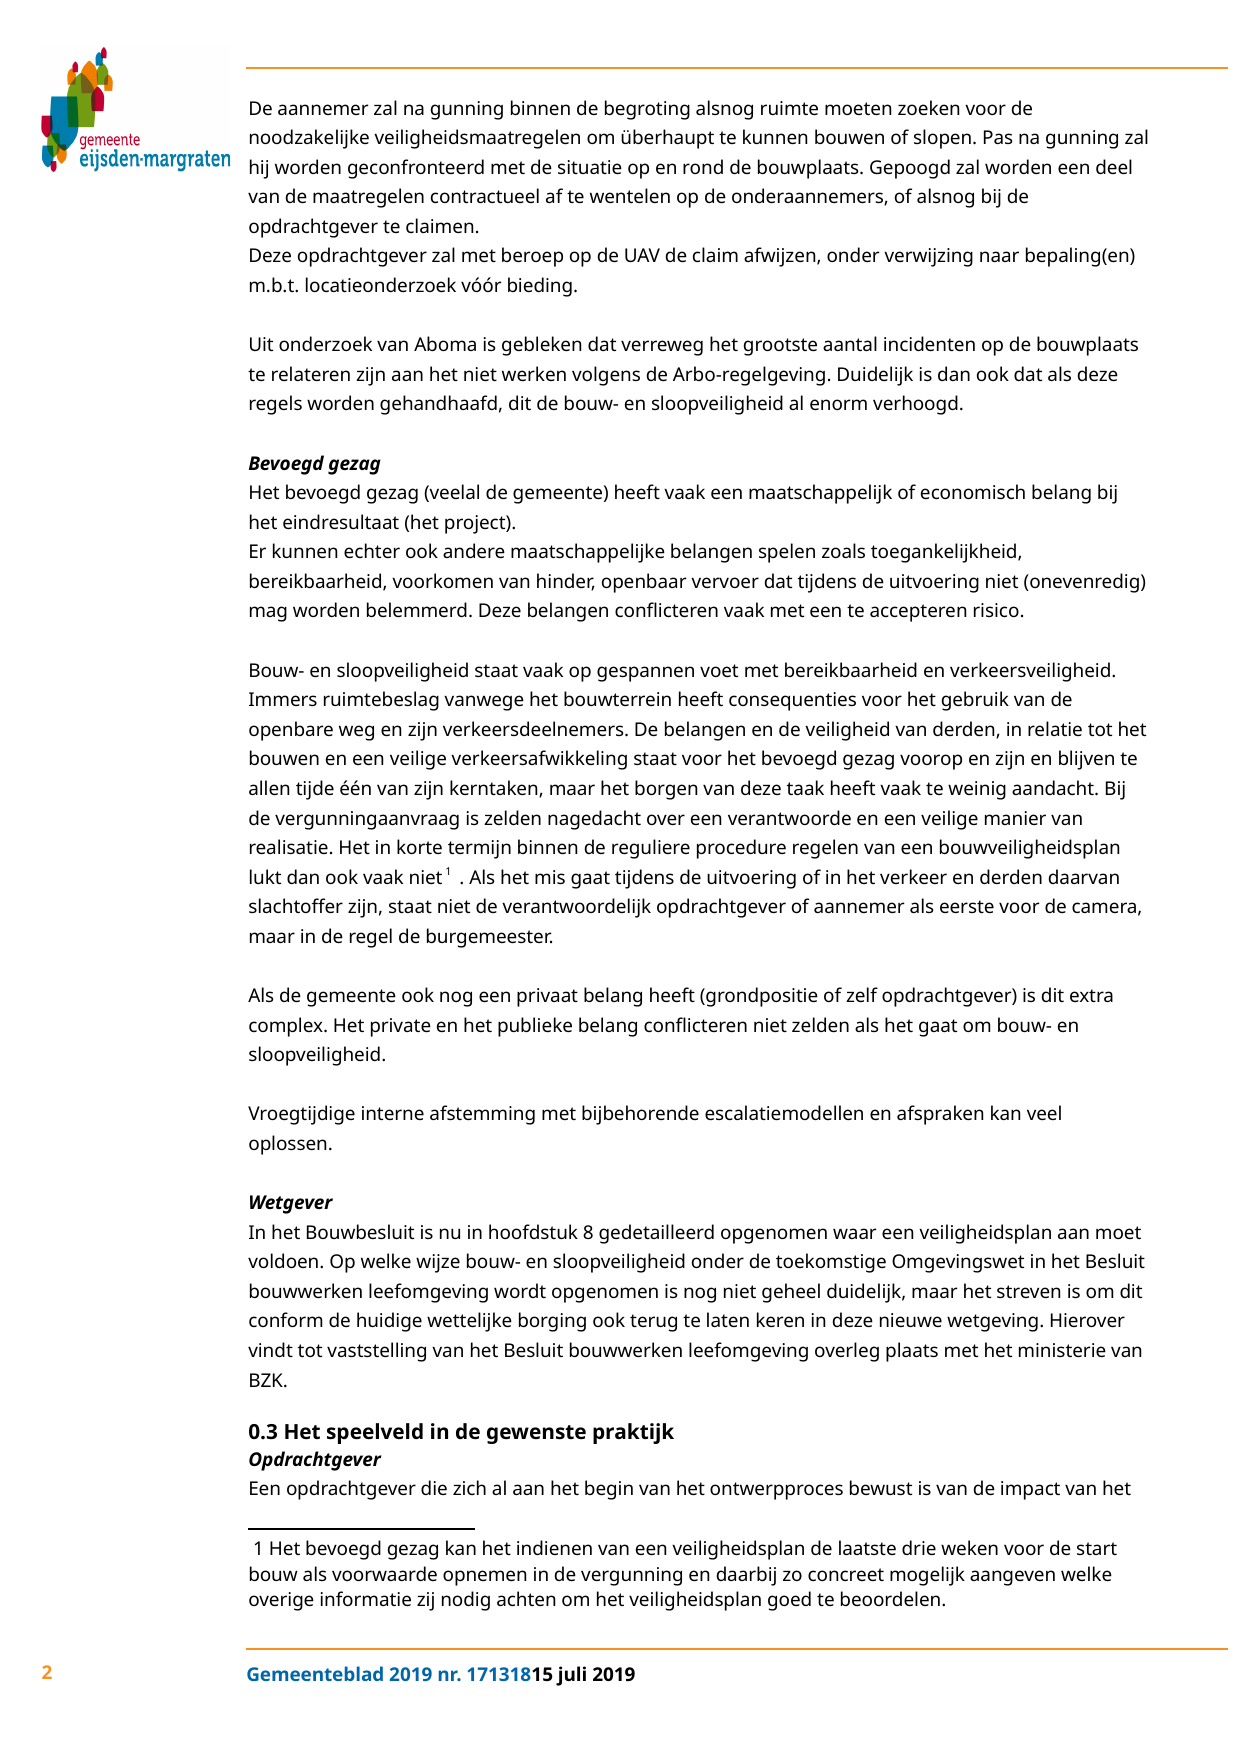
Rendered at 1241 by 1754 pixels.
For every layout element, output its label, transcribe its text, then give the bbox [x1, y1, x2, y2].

text Opdrachtgever [248, 1446, 1152, 1471]
text De aannemer zal na gunning binnen de begroting alsnog ruimte moeten zoeken voor de noodzakelijke veiligheidsmaatregelen om überhaupt te kunnen bouwen of slopen. Pas na gunning zal hij worden geconfronteerd met de situatie op en rond de bouwplaats. Gepoogd zal worden een deel van de maatregelen contractueel af te wentelen op de onderaannemers, of alsnog bij de opdrachtgever te claimen. [248, 95, 1152, 239]
text Als de gemeente ook nog een privaat belang heeft (grondpositie of zelf opdrachtgever) is dit extra complex. Het private en het publieke belang conflicteren niet zelden als het gaat om bouw- en sloopveiligheid. [248, 982, 1152, 1067]
text Deze opdrachtgever zal met beroep op de UAV de claim afwijzen, onder verwijzing naar bepaling(en) m.b.t. locatieonderzoek vóór bieding. [248, 243, 1152, 298]
text Bevoegd gezag [248, 450, 1152, 476]
text Er kunnen echter ook andere maatschappelijke belangen spelen zoals toegankelijkheid, bereikbaarheid, voorkomen van hinder, openbaar vervoer dat tijdens de uitvoering niet (onevenredig) mag worden belemmerd. Deze belangen conflicteren vaak met een te accepteren risico. [248, 538, 1152, 623]
text In het Bouwbesluit is nu in hoofdstuk 8 gedetailleerd opgenomen waar een veiligheidsplan aan moet voldoen. Op welke wijze bouw- en sloopveiligheid onder de toekomstige Omgevingswet in het Besluit bouwwerken leefomgeving wordt opgenomen is nog niet geheel duidelijk, maar het streven is om dit conform de huidige wettelijke borging ook terug te laten keren in deze nieuwe wetgeving. Hierover vindt tot vaststelling van het Besluit bouwwerken leefomgeving overleg plaats met het ministerie van BZK. [248, 1219, 1152, 1393]
text Uit onderzoek van Aboma is gebleken dat verreweg het grootste aantal incidenten op de bouwplaats te relateren zijn aan het niet werken volgens de Arbo-regelgeving. Duidelijk is dan ook dat als deze regels worden gehandhaafd, dit de bouw- en sloopveiligheid al enorm verhoogd. [248, 331, 1152, 416]
text Een opdrachtgever die zich al aan het begin van het ontwerpproces bewust is van de impact van het [248, 1475, 1152, 1501]
text Het bevoegd gezag (veelal de gemeente) heeft vaak een maatschappelijk of economisch belang bij het eindresultaat (het project). [248, 479, 1152, 535]
text 0.3 Het speelveld in de gewenste praktijk [248, 1417, 1152, 1446]
text Wetgever [248, 1189, 1152, 1215]
text Vroegtijdige interne afstemming met bijbehorende escalatiemodellen en afspraken kan veel oplossen. [248, 1101, 1152, 1156]
text Het bevoegd gezag kan het indienen van een veiligheidsplan de laatste drie weken voor de start bouw als voorwaarde opnemen in de vergunning en daarbij zo concreet mogelijk aangeven welke overige informatie zij nodig achten om het veiligheidsplan goed te beoordelen. [248, 1535, 1152, 1612]
text Bouw- en sloopveiligheid staat vaak op gespannen voet met bereikbaarheid en verkeersveiligheid. Immers ruimtebeslag vanwege het bouwterrein heeft consequenties voor het gebruik van de openbare weg en zijn verkeersdeelnemers. De belangen en de veiligheid van derden, in relatie tot het bouwen en een veilige verkeersafwikkeling staat voor het bevoegd gezag voorop en zijn en blijven te allen tijde één van zijn kerntaken, maar het borgen van deze taak heeft vaak te weinig aandacht. Bij de vergunningaanvraag is zelden nagedacht over een verantwoorde en een veilige manier van realisatie. Het in korte termijn binnen de reguliere procedure regelen van een bouwveiligheidsplan lukt dan ook vaak niet . Als het mis gaat tijdens de uitvoering of in het verkeer en derden daarvan slachtoffer zijn, staat niet de verantwoordelijk opdrachtgever of aannemer als eerste voor de camera, maar in de regel de burgemeester. [248, 657, 1152, 949]
picture [41, 47, 231, 172]
